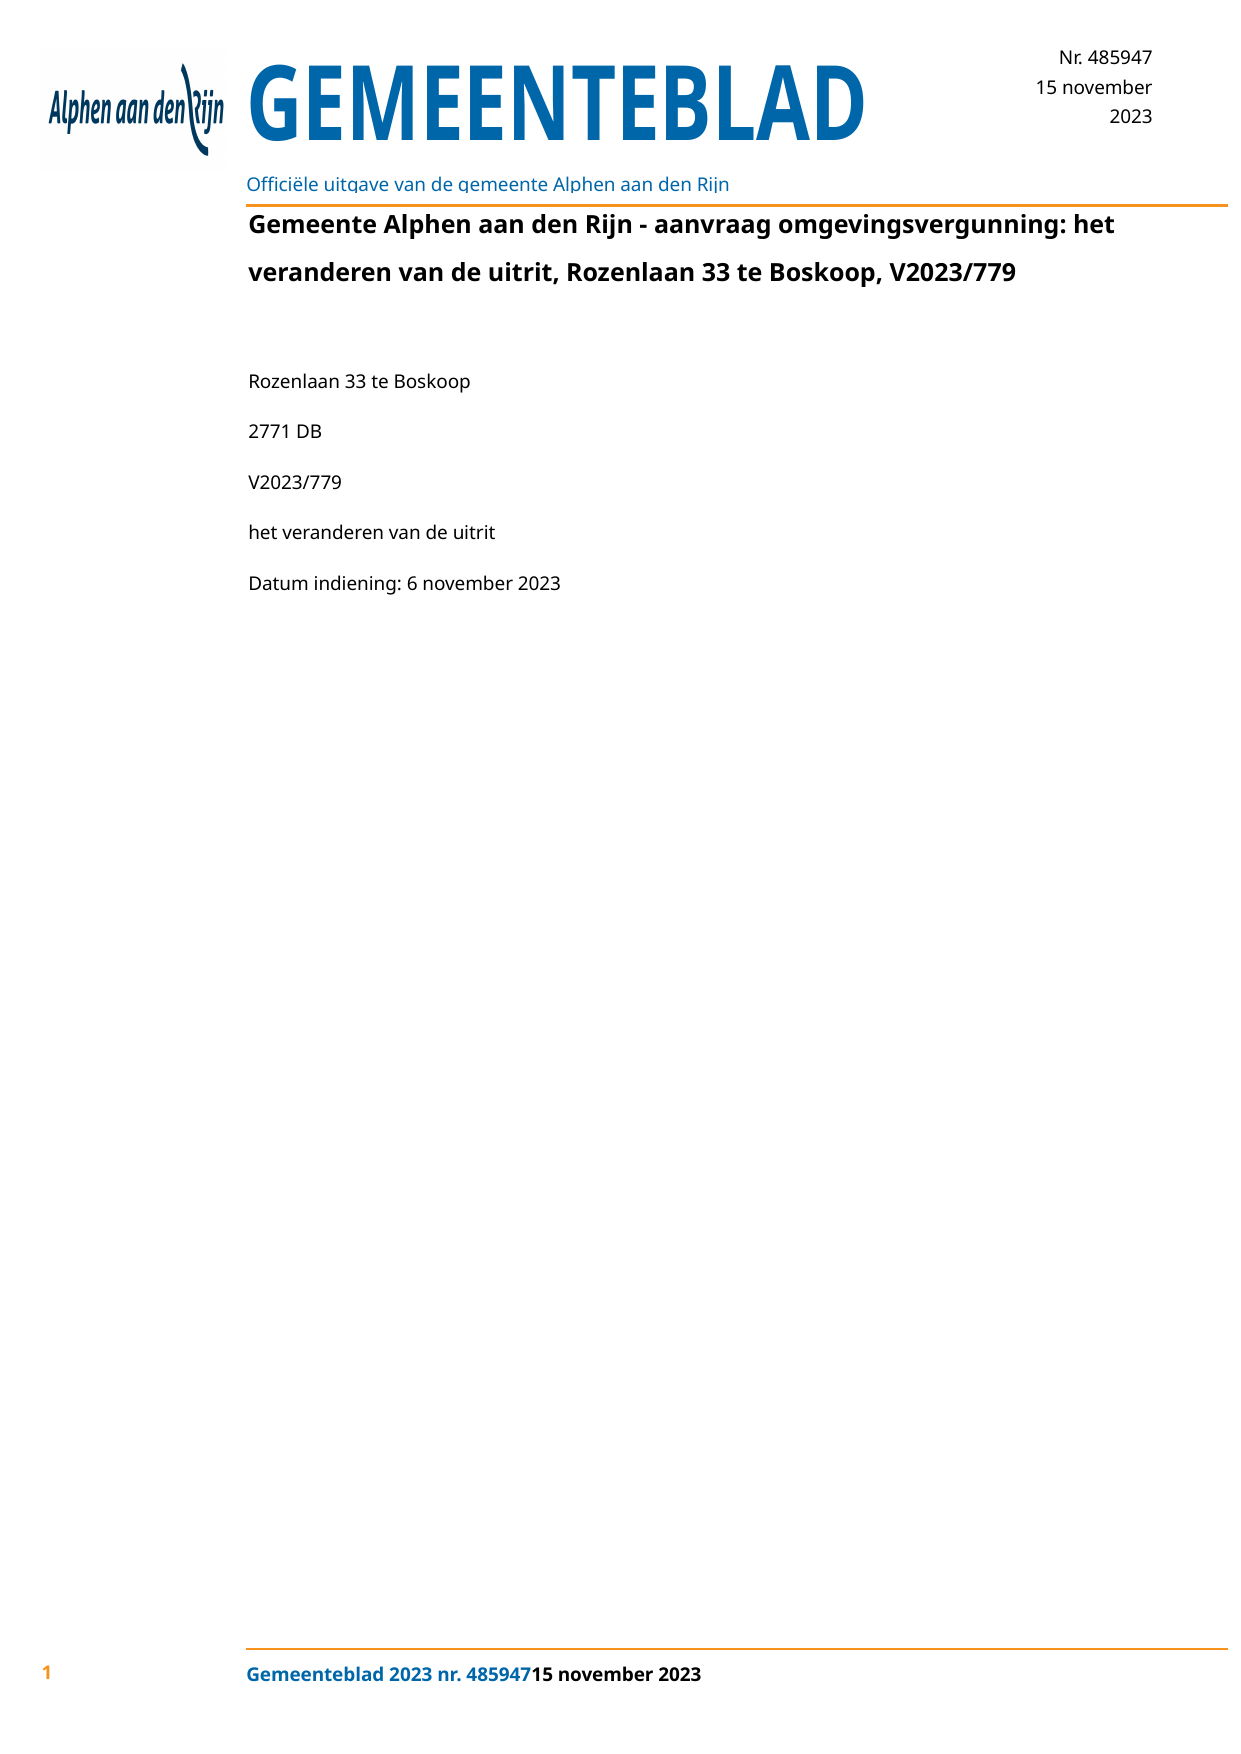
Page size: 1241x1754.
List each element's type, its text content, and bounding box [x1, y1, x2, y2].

text V2023/779 [248, 469, 1152, 495]
text Datum indiening: 6 november 2023 [248, 570, 1152, 596]
text Rozenlaan 33 te Boskoop [248, 368, 1152, 394]
text Gemeente Alphen aan den Rijn - aanvraag omgevingsvergunning: het veranderen van de uitrit, Rozenlaan 33 te Boskoop, V2023/779 [248, 207, 1152, 288]
picture [41, 47, 231, 172]
text het veranderen van de uitrit [248, 519, 1152, 545]
text 2771 DB [248, 419, 1152, 444]
